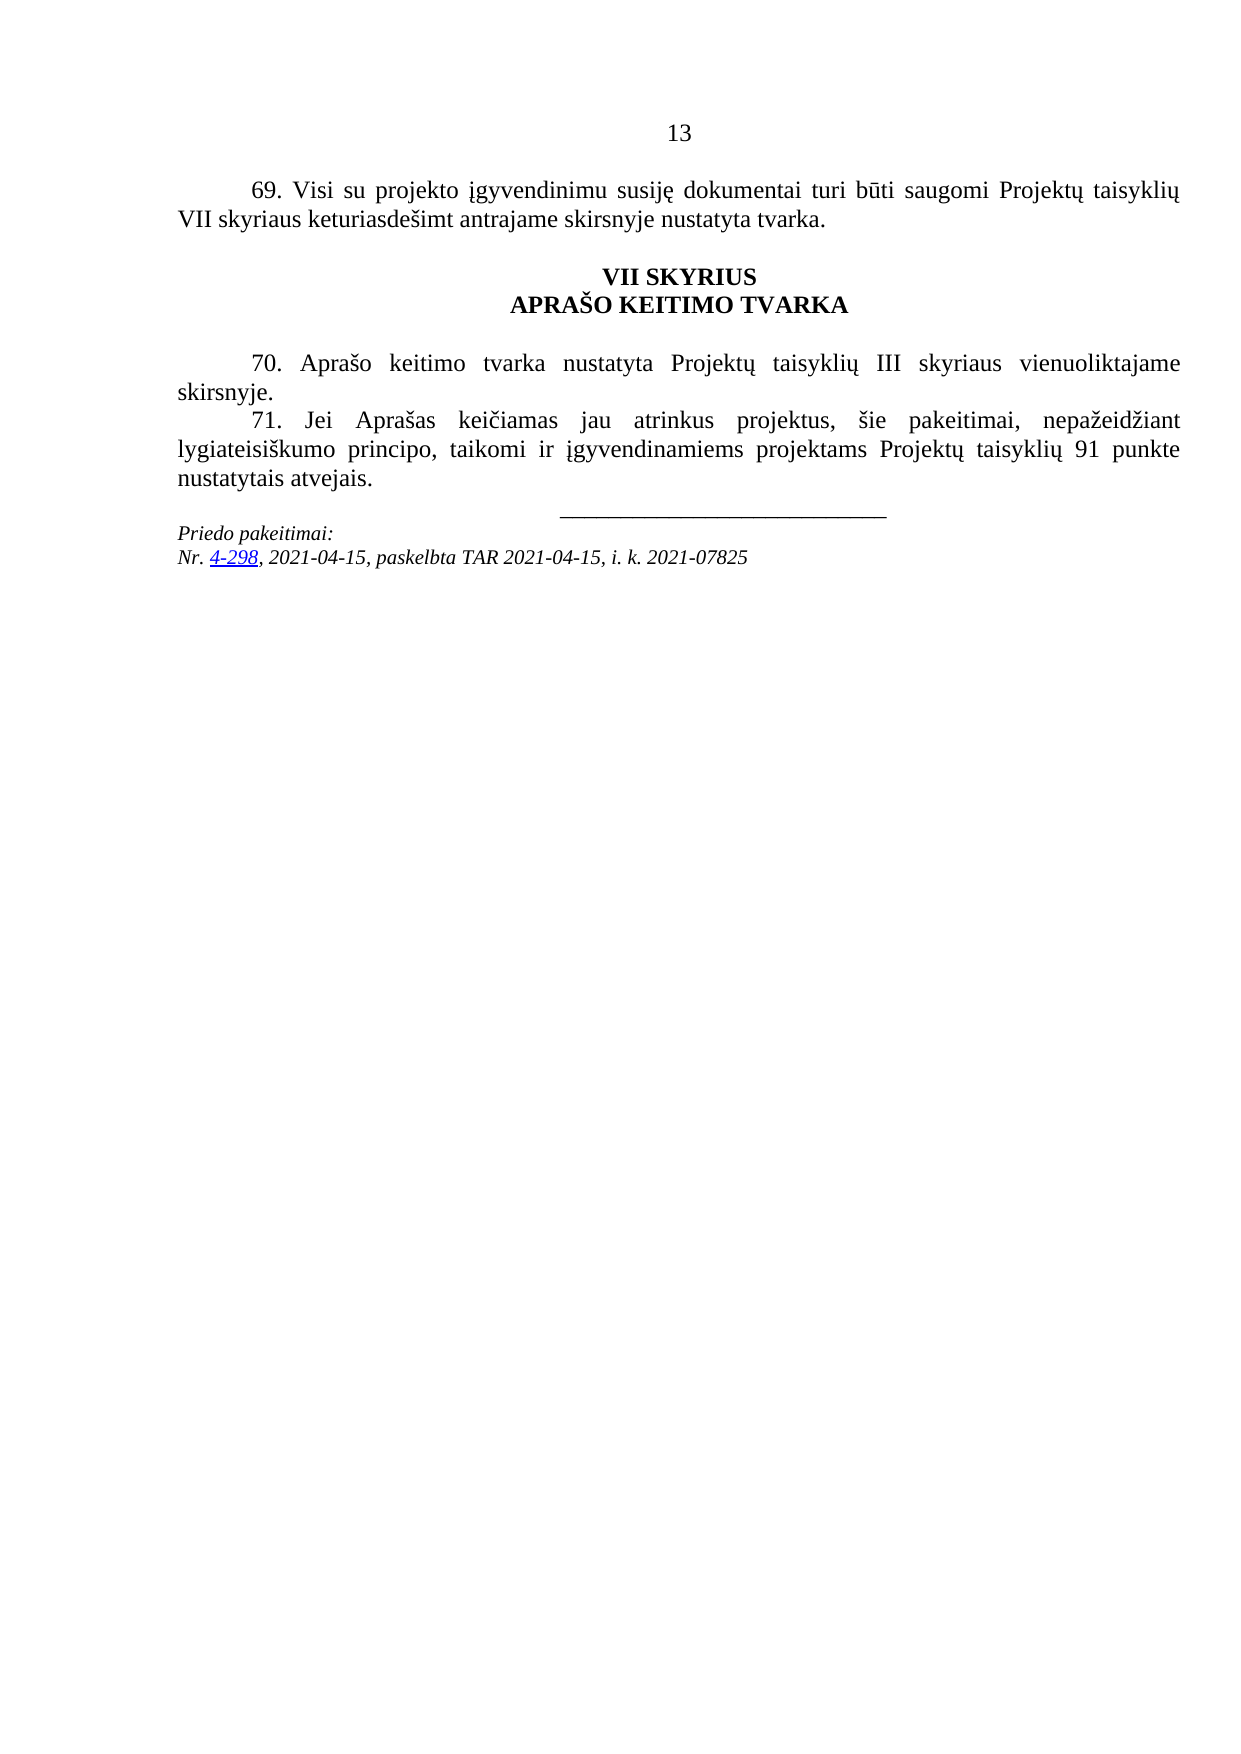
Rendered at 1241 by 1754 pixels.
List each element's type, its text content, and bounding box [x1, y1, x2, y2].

text Nr. 4-298, 2021-04-15, paskelbta TAR 2021-04-15, i. k. 2021-07825 [177, 545, 1181, 569]
text ___________________________ [177, 492, 1181, 521]
text 71. Jei Aprašas keičiamas jau atrinkus projektus, šie pakeitimai, nepažeidžiant lygiateisiškumo principo, taikomi ir įgyvendinamiems projektams Projektų taisyklių 91 punkte nustatytais atvejais. [177, 406, 1181, 492]
text APRAŠO KEITIMO TVARKA [177, 291, 1181, 319]
text VII SKYRIUS [177, 262, 1181, 291]
text 69. Visi su projekto įgyvendinimu susiję dokumentai turi būti saugomi Projektų taisyklių VII skyriaus keturiasdešimt antrajame skirsnyje nustatyta tvarka. [177, 176, 1181, 233]
text 70. Aprašo keitimo tvarka nustatyta Projektų taisyklių III skyriaus vienuoliktajame skirsnyje. [177, 348, 1181, 406]
text Priedo pakeitimai: [177, 521, 1181, 545]
